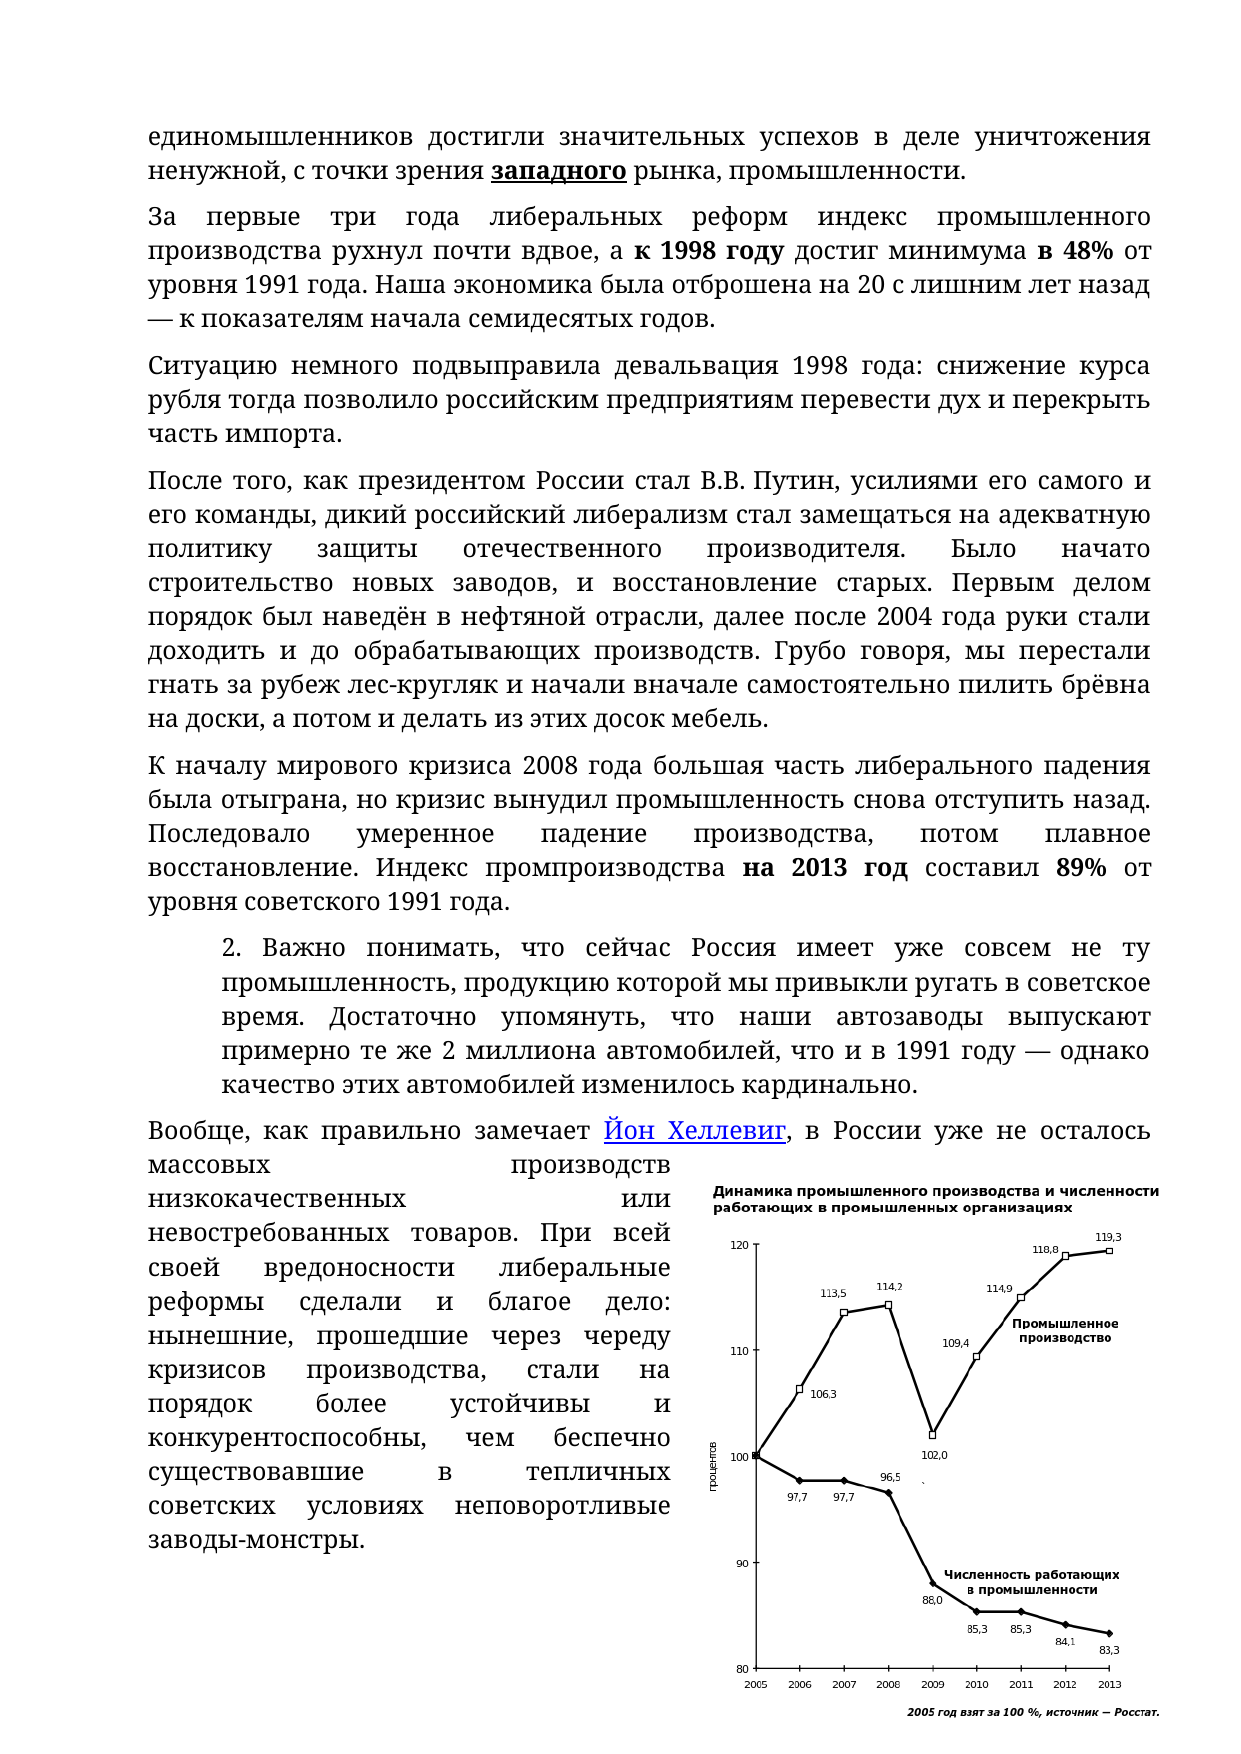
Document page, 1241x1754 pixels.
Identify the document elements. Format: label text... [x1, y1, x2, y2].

picture [691, 1172, 1177, 1724]
text единомышленников достигли значительных успехов в деле уничтожения ненужной, с точки зрения западного рынка, промышленности. [148, 118, 1152, 186]
text За первые три года либеральных реформ индекс промышленного производства рухнул почти вдвое, а к 1998 году достиг минимума в 48% от уровня 1991 года. Наша экономика была отброшена на 20 с лишним лет назад — к показателям начала семидесятых годов. [148, 199, 1152, 335]
text Ситуацию немного подвыправила девальвация 1998 года: снижение курса рубля тогда позволило российским предприятиям перевести дух и перекрыть часть импорта. [148, 348, 1152, 450]
text Вообще, как правильно замечает Йон Хеллевиг, в России уже не осталось массовых производств низкокачественных или невостребованных товаров. При всей своей вредоносности либеральные реформы сделали и благое дело: нынешние, прошедшие через череду кризисов производства, стали на порядок более устойчивы и конкурентоспособны, чем беспечно существовавшие в тепличных советских условиях неповоротливые заводы-монстры. [148, 1113, 1178, 1725]
text После того, как президентом России стал В.В. Путин, усилиями его самого и его команды, дикий российский либерализм стал замещаться на адекватную политику защиты отечественного производителя. Было начато строительство новых заводов, и восстановление старых. Первым делом порядок был наведён в нефтяной отрасли, далее после 2004 года руки стали доходить и до обрабатывающих производств. Грубо говоря, мы перестали гнать за рубеж лес-кругляк и начали вначале самостоятельно пилить брёвна на доски, а потом и делать из этих досок мебель. [148, 462, 1152, 735]
text 2. Важно понимать, что сейчас Россия имеет уже совсем не ту промышленность, продукцию которой мы привыкли ругать в советское время. Достаточно упомянуть, что наши автозаводы выпускают примерно те же 2 миллиона автомобилей, что и в 1991 году — однако качество этих автомобилей изменилось кардинально. [221, 930, 1152, 1100]
text К началу мирового кризиса 2008 года большая часть либерального падения была отыграна, но кризис вынудил промышленность снова отступить назад. Последовало умеренное падение производства, потом плавное восстановление. Индекс промпроизводства на 2013 год составил 89% от уровня советского 1991 года. [148, 747, 1152, 918]
